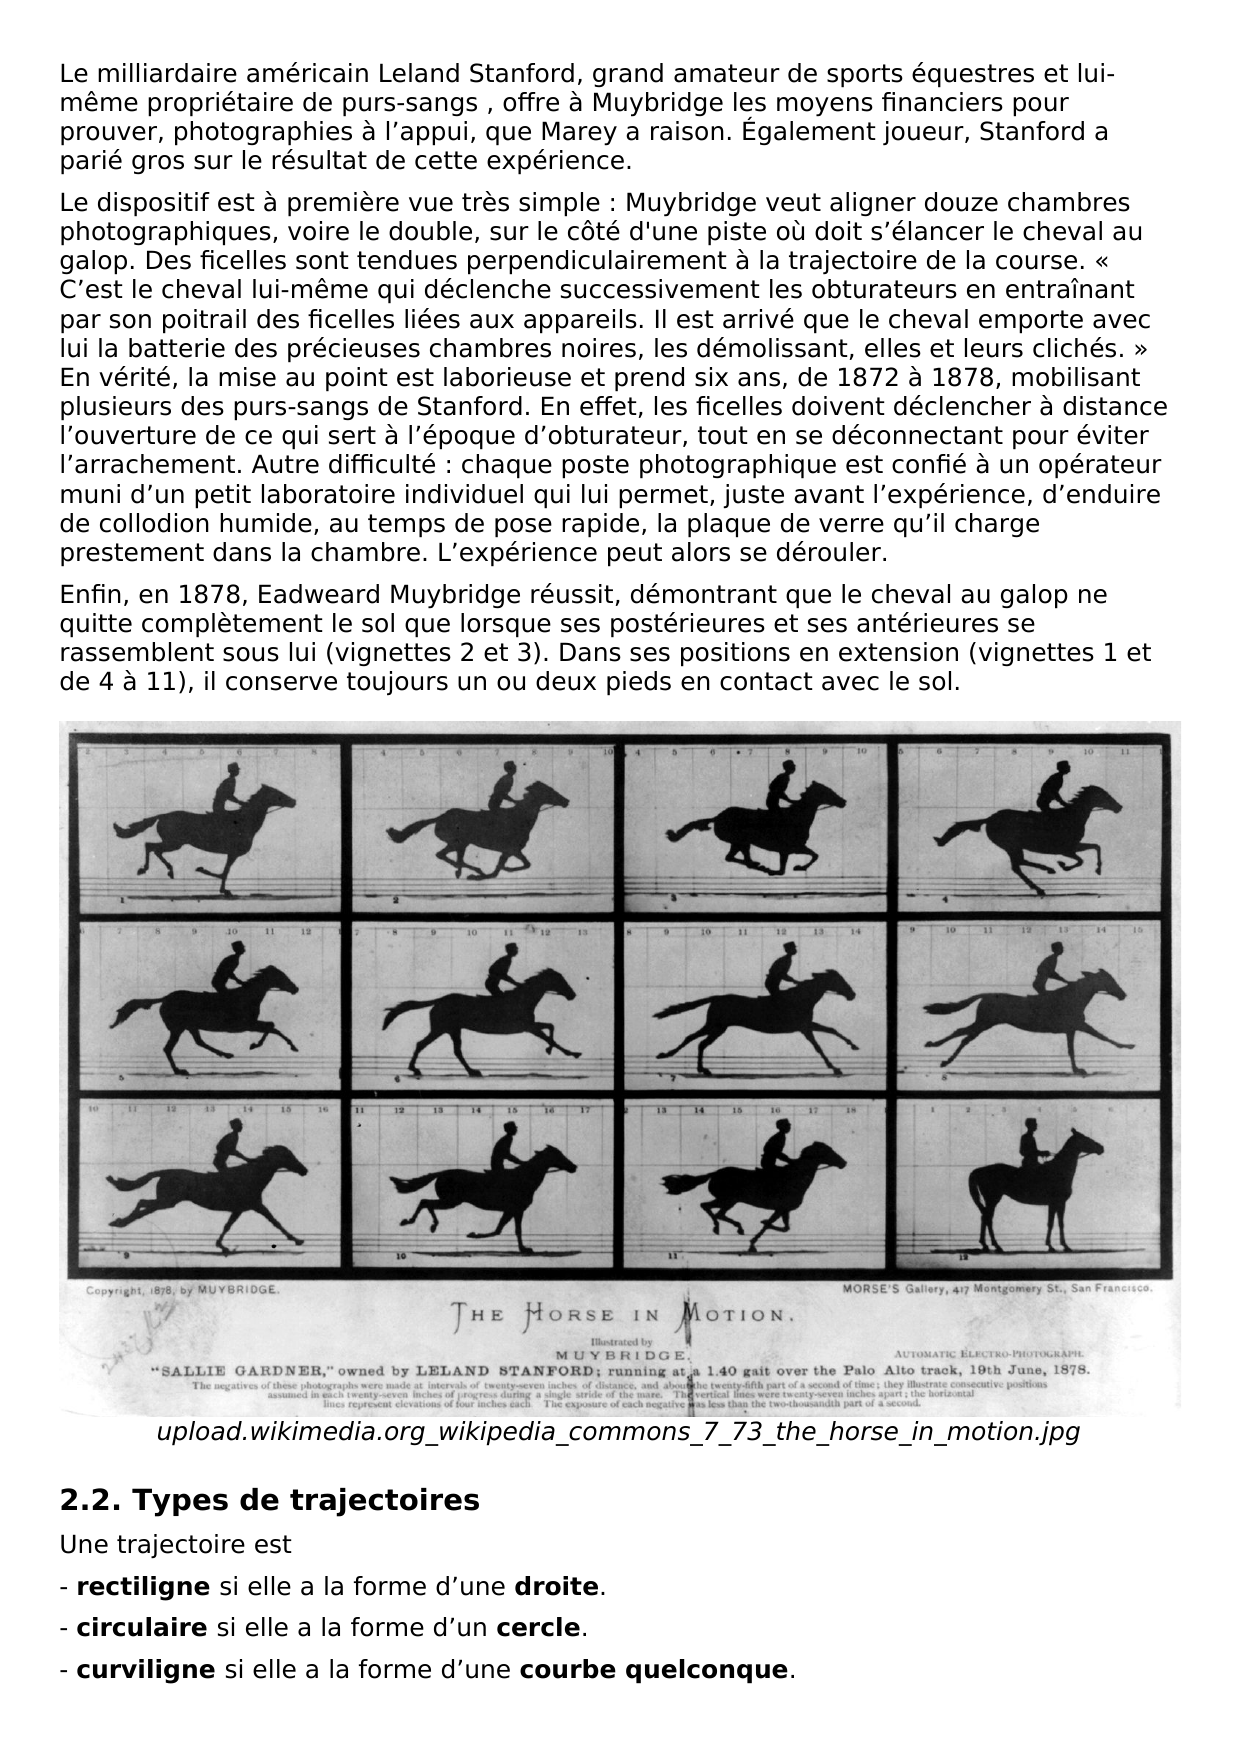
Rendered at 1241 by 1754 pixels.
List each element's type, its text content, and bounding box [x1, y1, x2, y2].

text Le dispositif est à première vue très simple : Muybridge veut aligner douze chambres photographiques, voire le double, sur le côté d'une piste où doit s’élancer le cheval au galop. Des ficelles sont tendues perpendiculairement à la trajectoire de la course. « C’est le cheval lui-même qui déclenche successivement les obturateurs en entraînant par son poitrail des ficelles liées aux appareils. Il est arrivé que le cheval emporte avec lui la batterie des précieuses chambres noires, les démolissant, elles et leurs clichés. » En vérité, la mise au point est laborieuse et prend six ans, de 1872 à 1878, mobilisant plusieurs des purs-sangs de Stanford. En effet, les ficelles doivent déclencher à distance l’ouverture de ce qui sert à l’époque d’obturateur, tout en se déconnectant pour éviter l’arrachement. Autre difficulté : chaque poste photographique est confié à un opérateur muni d’un petit laboratoire individuel qui lui permet, juste avant l’expérience, d’enduire de collodion humide, au temps de pose rapide, la plaque de verre qu’il charge prestement dans la chambre. L’expérience peut alors se dérouler. [59, 188, 1181, 567]
text - rectiligne si elle a la forme d’une droite. [59, 1572, 1181, 1601]
text - curviligne si elle a la forme d’une courbe quelconque. [59, 1655, 1181, 1684]
text Le milliardaire américain Leland Stanford, grand amateur de sports équestres et lui-même propriétaire de purs-sangs , offre à Muybridge les moyens financiers pour prouver, photographies à l’appui, que Marey a raison. Également joueur, Stanford a parié gros sur le résultat de cette expérience. [59, 59, 1181, 176]
subtitle 2.2. Types de trajectoires [59, 1484, 1181, 1518]
text upload.wikimedia.org_wikipedia_commons_7_73_the_horse_in_motion.jpg [59, 1417, 1181, 1446]
text Une trajectoire est [59, 1530, 1181, 1559]
text - circulaire si elle a la forme d’un cercle. [59, 1613, 1181, 1643]
text Enfin, en 1878, Eadweard Muybridge réussit, démontrant que le cheval au galop ne quitte complètement le sol que lorsque ses postérieures et ses antérieures se rassemblent sous lui (vignettes 2 et 3). Dans ses positions en extension (vignettes 1 et de 4 à 11), il conserve toujours un ou deux pieds en contact avec le sol. [59, 580, 1181, 697]
picture [59, 721, 1182, 1417]
